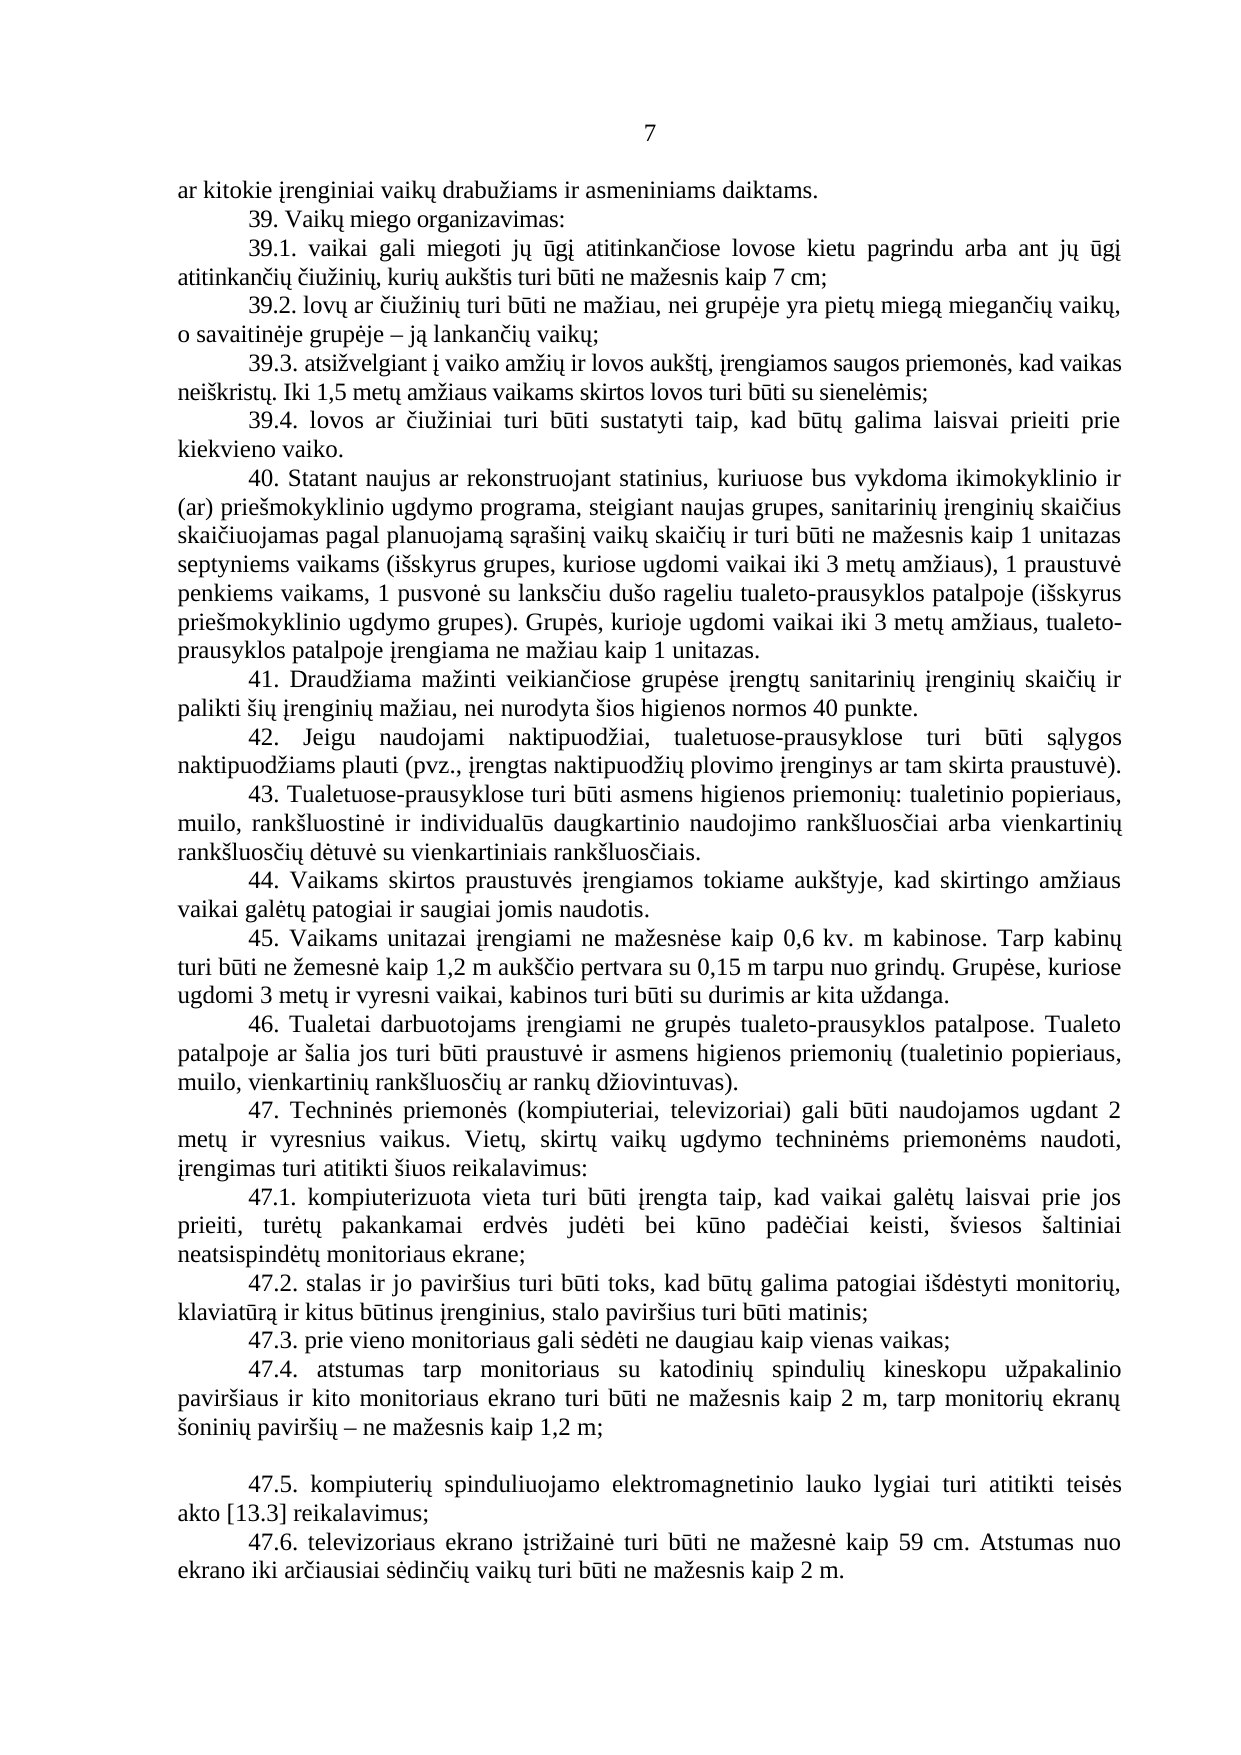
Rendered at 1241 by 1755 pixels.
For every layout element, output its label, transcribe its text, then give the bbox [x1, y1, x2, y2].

text 43. Tualetuose-prausyklose turi būti asmens higienos priemonių: tualetinio popieriaus, muilo, rankšluostinė ir individualūs daugkartinio naudojimo rankšluosčiai arba vienkartinių rankšluosčių dėtuvė su vienkartiniais rankšluosčiais. [177, 779, 1122, 866]
text 47. Techninės priemonės (kompiuteriai, televizoriai) gali būti naudojamos ugdant 2 metų ir vyresnius vaikus. Vietų, skirtų vaikų ugdymo techninėms priemonėms naudoti, įrengimas turi atitikti šiuos reikalavimus: [177, 1096, 1122, 1182]
text 42. Jeigu naudojami naktipuodžiai, tualetuose-prausyklose turi būti sąlygos naktipuodžiams plauti (pvz., įrengtas naktipuodžių plovimo įrenginys ar tam skirta praustuvė). [177, 722, 1122, 779]
text 39. Vaikų miego organizavimas: [177, 204, 1122, 233]
text 41. Draudžiama mažinti veikiančiose grupėse įrengtų sanitarinių įrenginių skaičių ir palikti šių įrenginių mažiau, nei nurodyta šios higienos normos 40 punkte. [177, 664, 1122, 722]
text ar kitokie įrenginiai vaikų drabužiams ir asmeniniams daiktams. [177, 176, 1122, 204]
text 47.6. televizoriaus ekrano įstrižainė turi būti ne mažesnė kaip 59 cm. Atstumas nuo ekrano iki arčiausiai sėdinčių vaikų turi būti ne mažesnis kaip 2 m. [177, 1527, 1122, 1584]
text 39.1. vaikai gali miegoti jų ūgį atitinkančiose lovose kietu pagrindu arba ant jų ūgį atitinkančių čiužinių, kurių aukštis turi būti ne mažesnis kaip 7 cm; [177, 233, 1122, 291]
text 40. Statant naujus ar rekonstruojant statinius, kuriuose bus vykdoma ikimokyklinio ir (ar) priešmokyklinio ugdymo programa, steigiant naujas grupes, sanitarinių įrenginių skaičius skaičiuojamas pagal planuojamą sąrašinį vaikų skaičių ir turi būti ne mažesnis kaip 1 unitazas septyniems vaikams (išskyrus grupes, kuriose ugdomi vaikai iki 3 metų amžiaus), 1 praustuvė penkiems vaikams, 1 pusvonė su lanksčiu dušo rageliu tualeto-prausyklos patalpoje (išskyrus priešmokyklinio ugdymo grupes). Grupės, kurioje ugdomi vaikai iki 3 metų amžiaus, tualeto-prausyklos patalpoje įrengiama ne mažiau kaip 1 unitazas. [177, 463, 1122, 664]
text 47.3. prie vieno monitoriaus gali sėdėti ne daugiau kaip vienas vaikas; [177, 1326, 1122, 1354]
text 47.1. kompiuterizuota vieta turi būti įrengta taip, kad vaikai galėtų laisvai prie jos prieiti, turėtų pakankamai erdvės judėti bei kūno padėčiai keisti, šviesos šaltiniai neatsispindėtų monitoriaus ekrane; [177, 1182, 1122, 1268]
text 47.2. stalas ir jo paviršius turi būti toks, kad būtų galima patogiai išdėstyti monitorių, klaviatūrą ir kitus būtinus įrenginius, stalo paviršius turi būti matinis; [177, 1268, 1122, 1326]
text 47.4. atstumas tarp monitoriaus su katodinių spindulių kineskopu užpakalinio paviršiaus ir kito monitoriaus ekrano turi būti ne mažesnis kaip 2 m, tarp monitorių ekranų šoninių paviršių – ne mažesnis kaip 1,2 m; [177, 1354, 1122, 1441]
text 39.4. lovos ar čiužiniai turi būti sustatyti taip, kad būtų galima laisvai prieiti prie kiekvieno vaiko. [177, 406, 1122, 463]
text 47.5. kompiuterių spinduliuojamo elektromagnetinio lauko lygiai turi atitikti teisės akto [13.3] reikalavimus; [177, 1469, 1122, 1527]
text 39.2. lovų ar čiužinių turi būti ne mažiau, nei grupėje yra pietų miegą miegančių vaikų, o savaitinėje grupėje – ją lankančių vaikų; [177, 291, 1122, 348]
text 44. Vaikams skirtos praustuvės įrengiamos tokiame aukštyje, kad skirtingo amžiaus vaikai galėtų patogiai ir saugiai jomis naudotis. [177, 866, 1122, 923]
text 46. Tualetai darbuotojams įrengiami ne grupės tualeto-prausyklos patalpose. Tualeto patalpoje ar šalia jos turi būti praustuvė ir asmens higienos priemonių (tualetinio popieriaus, muilo, vienkartinių rankšluosčių ar rankų džiovintuvas). [177, 1009, 1122, 1096]
text 45. Vaikams unitazai įrengiami ne mažesnėse kaip 0,6 kv. m kabinose. Tarp kabinų turi būti ne žemesnė kaip 1,2 m aukščio pertvara su 0,15 m tarpu nuo grindų. Grupėse, kuriose ugdomi 3 metų ir vyresni vaikai, kabinos turi būti su durimis ar kita uždanga. [177, 923, 1122, 1009]
text 39.3. atsižvelgiant į vaiko amžių ir lovos aukštį, įrengiamos saugos priemonės, kad vaikas neiškristų. Iki 1,5 metų amžiaus vaikams skirtos lovos turi būti su sienelėmis; [177, 348, 1122, 406]
